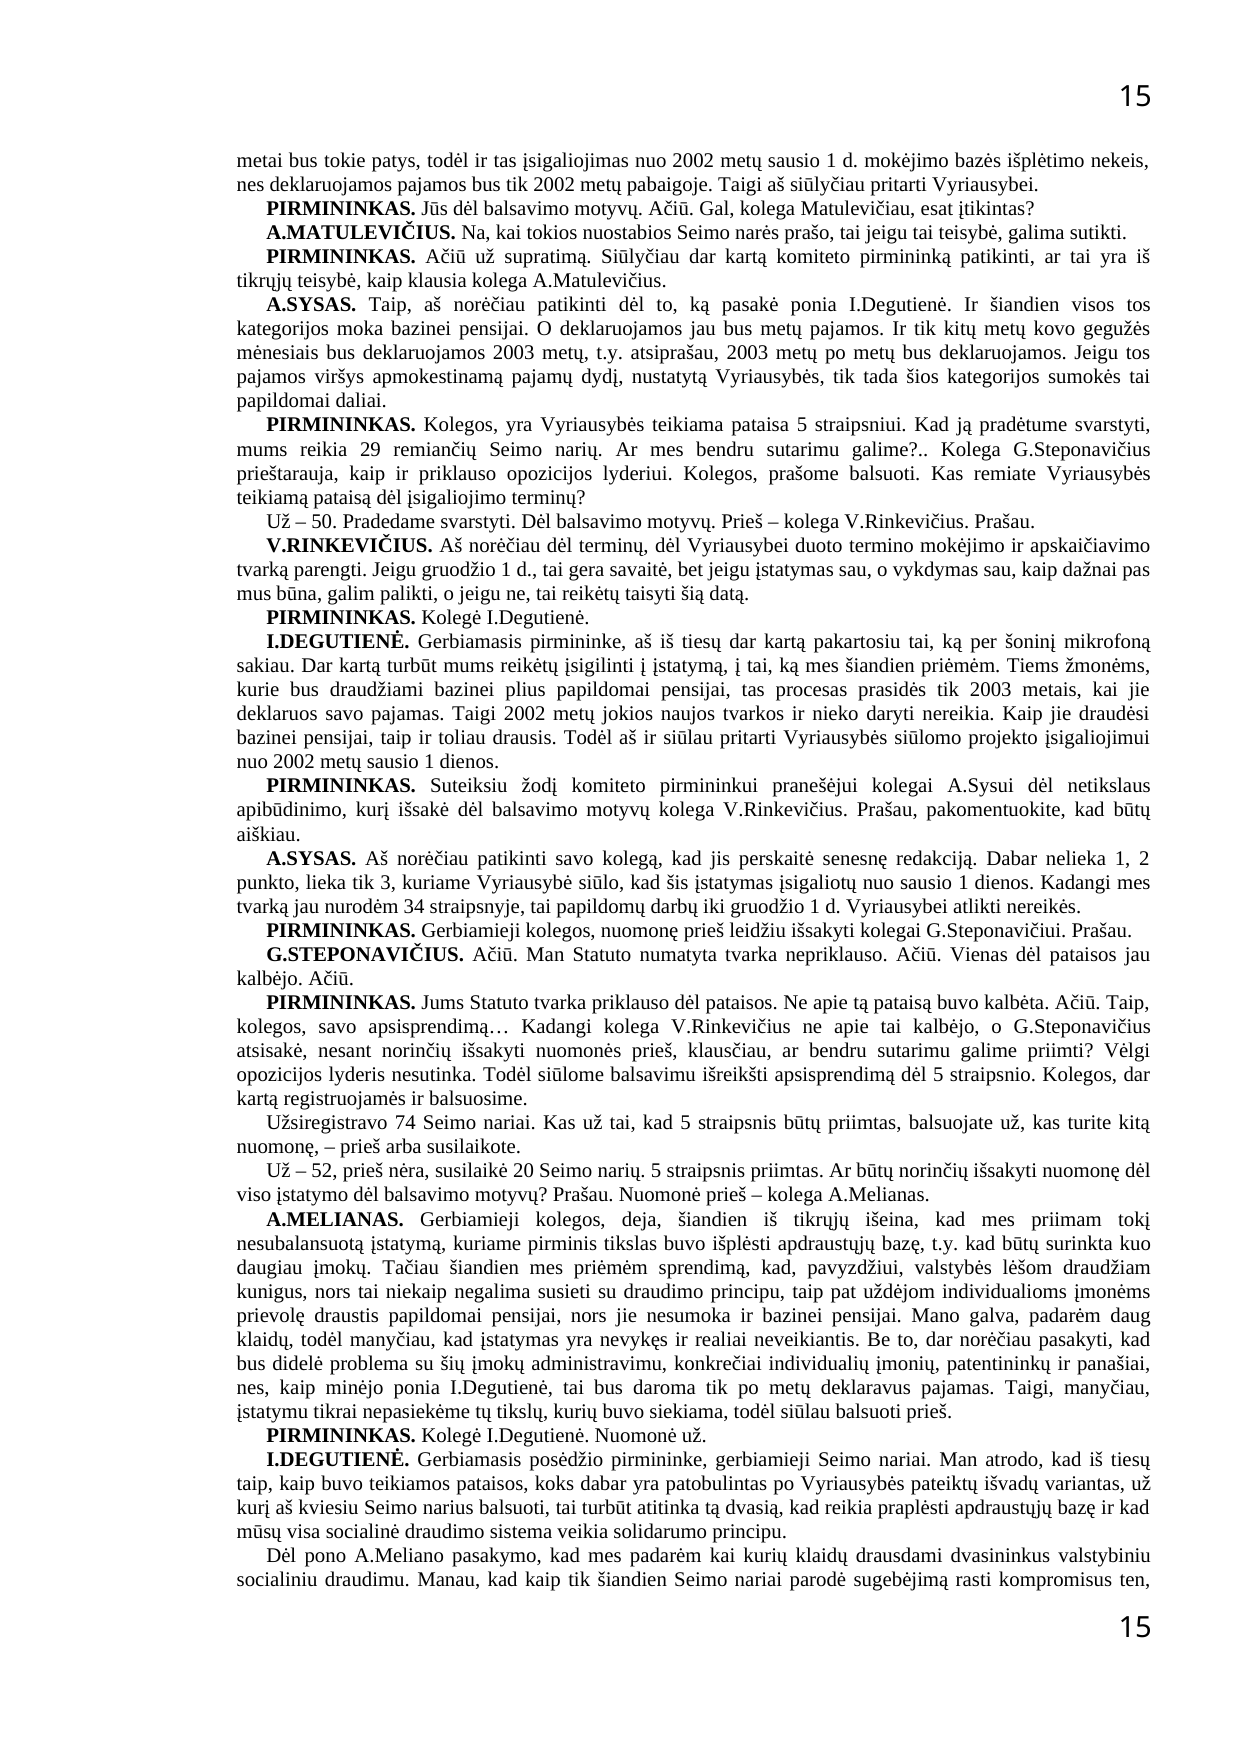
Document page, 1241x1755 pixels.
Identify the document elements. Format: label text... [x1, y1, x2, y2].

text PIRMININKAS. Jums Statuto tvarka priklauso dėl pataisos. Ne apie tą pataisą buvo kalbėta. Ačiū. Taip, kolegos, savo apsisprendimą… Kadangi kolega V.Rinkevičius ne apie tai kalbėjo, o G.Steponavičius atsisakė, nesant norinčių išsakyti nuomonės prieš, klausčiau, ar bendru sutarimu galime priimti? Vėlgi opozicijos lyderis nesutinka. Todėl siūlome balsavimu išreikšti apsisprendimą dėl 5 straipsnio. Kolegos, dar kartą registruojamės ir balsuosime. [236, 990, 1152, 1110]
text I.DEGUTIENĖ. Gerbiamasis posėdžio pirmininke, gerbiamieji Seimo nariai. Man atrodo, kad iš tiesų taip, kaip buvo teikiamos pataisos, koks dabar yra patobulintas po Vyriausybės pateiktų išvadų variantas, už kurį aš kviesiu Seimo narius balsuoti, tai turbūt atitinka tą dvasią, kad reikia praplėsti apdraustųjų bazę ir kad mūsų visa socialinė draudimo sistema veikia solidarumo principu. [236, 1447, 1152, 1543]
text Dėl pono A.Meliano pasakymo, kad mes padarėm kai kurių klaidų drausdami dvasininkus valstybiniu socialiniu draudimu. Manau, kad kaip tik šiandien Seimo nariai parodė sugebėjimą rasti kompromisus ten, [236, 1543, 1152, 1591]
text metai bus tokie patys, todėl ir tas įsigaliojimas nuo 2002 metų sausio 1 d. mokėjimo bazės išplėtimo nekeis, nes deklaruojamos pajamos bus tik 2002 metų pabaigoje. Taigi aš siūlyčiau pritarti Vyriausybei. [236, 148, 1152, 196]
text A.SYSAS. Taip, aš norėčiau patikinti dėl to, ką pasakė ponia I.Degutienė. Ir šiandien visos tos kategorijos moka bazinei pensijai. O deklaruojamos jau bus metų pajamos. Ir tik kitų metų kovo gegužės mėnesiais bus deklaruojamos 2003 metų, t.y. atsiprašau, 2003 metų po metų bus deklaruojamos. Jeigu tos pajamos viršys apmokestinamą pajamų dydį, nustatytą Vyriausybės, tik tada šios kategorijos sumokės tai papildomai daliai. [236, 292, 1152, 412]
text V.RINKEVIČIUS. Aš norėčiau dėl terminų, dėl Vyriausybei duoto termino mokėjimo ir apskaičiavimo tvarką parengti. Jeigu gruodžio 1 d., tai gera savaitė, bet jeigu įstatymas sau, o vykdymas sau, kaip dažnai pas mus būna, galim palikti, o jeigu ne, tai reikėtų taisyti šią datą. [236, 533, 1152, 605]
text PIRMININKAS. Ačiū už supratimą. Siūlyčiau dar kartą komiteto pirmininką patikinti, ar tai yra iš tikrųjų teisybė, kaip klausia kolega A.Matulevičius. [236, 244, 1152, 292]
text PIRMININKAS. Kolegė I.Degutienė. Nuomonė už. [236, 1423, 1152, 1447]
text PIRMININKAS. Kolegos, yra Vyriausybės teikiama pataisa 5 straipsniui. Kad ją pradėtume svarstyti, mums reikia 29 remiančių Seimo narių. Ar mes bendru sutarimu galime?.. Kolega G.Steponavičius prieštarauja, kaip ir priklauso opozicijos lyderiui. Kolegos, prašome balsuoti. Kas remiate Vyriausybės teikiamą pataisą dėl įsigaliojimo terminų? [236, 412, 1152, 509]
text Už – 52, prieš nėra, susilaikė 20 Seimo narių. 5 straipsnis priimtas. Ar būtų norinčių išsakyti nuomonę dėl viso įstatymo dėl balsavimo motyvų? Prašau. Nuomonė prieš – kolega A.Melianas. [236, 1158, 1152, 1206]
text G.STEPONAVIČIUS. Ačiū. Man Statuto numatyta tvarka nepriklauso. Ačiū. Vienas dėl pataisos jau kalbėjo. Ačiū. [236, 942, 1152, 990]
text A.MATULEVIČIUS. Na, kai tokios nuostabios Seimo narės prašo, tai jeigu tai teisybė, galima sutikti. [236, 220, 1152, 244]
text PIRMININKAS. Jūs dėl balsavimo motyvų. Ačiū. Gal, kolega Matulevičiau, esat įtikintas? [236, 196, 1152, 220]
text A.SYSAS. Aš norėčiau patikinti savo kolegą, kad jis perskaitė senesnę redakciją. Dabar nelieka 1, 2 punkto, lieka tik 3, kuriame Vyriausybė siūlo, kad šis įstatymas įsigaliotų nuo sausio 1 dienos. Kadangi mes tvarką jau nurodėm 34 straipsnyje, tai papildomų darbų iki gruodžio 1 d. Vyriausybei atlikti nereikės. [236, 846, 1152, 918]
text Už – 50. Pradedame svarstyti. Dėl balsavimo motyvų. Prieš – kolega V.Rinkevičius. Prašau. [236, 509, 1152, 533]
text PIRMININKAS. Kolegė I.Degutienė. [236, 605, 1152, 629]
text PIRMININKAS. Suteiksiu žodį komiteto pirmininkui pranešėjui kolegai A.Sysui dėl netikslaus apibūdinimo, kurį išsakė dėl balsavimo motyvų kolega V.Rinkevičius. Prašau, pakomentuokite, kad būtų aiškiau. [236, 773, 1152, 846]
text PIRMININKAS. Gerbiamieji kolegos, nuomonę prieš leidžiu išsakyti kolegai G.Steponavičiui. Prašau. [236, 918, 1152, 942]
text I.DEGUTIENĖ. Gerbiamasis pirmininke, aš iš tiesų dar kartą pakartosiu tai, ką per šoninį mikrofoną sakiau. Dar kartą turbūt mums reikėtų įsigilinti į įstatymą, į tai, ką mes šiandien priėmėm. Tiems žmonėms, kurie bus draudžiami bazinei plius papildomai pensijai, tas procesas prasidės tik 2003 metais, kai jie deklaruos savo pajamas. Taigi 2002 metų jokios naujos tvarkos ir nieko daryti nereikia. Kaip jie draudėsi bazinei pensijai, taip ir toliau drausis. Todėl aš ir siūlau pritarti Vyriausybės siūlomo projekto įsigaliojimui nuo 2002 metų sausio 1 dienos. [236, 629, 1152, 773]
text A.MELIANAS. Gerbiamieji kolegos, deja, šiandien iš tikrųjų išeina, kad mes priimam tokį nesubalansuotą įstatymą, kuriame pirminis tikslas buvo išplėsti apdraustųjų bazę, t.y. kad būtų surinkta kuo daugiau įmokų. Tačiau šiandien mes priėmėm sprendimą, kad, pavyzdžiui, valstybės lėšom draudžiam kunigus, nors tai niekaip negalima susieti su draudimo principu, taip pat uždėjom individualioms įmonėms prievolę draustis papildomai pensijai, nors jie nesumoka ir bazinei pensijai. Mano galva, padarėm daug klaidų, todėl manyčiau, kad įstatymas yra nevykęs ir realiai neveikiantis. Be to, dar norėčiau pasakyti, kad bus didelė problema su šių įmokų administravimu, konkrečiai individualių įmonių, patentininkų ir panašiai, nes, kaip minėjo ponia I.Degutienė, tai bus daroma tik po metų deklaravus pajamas. Taigi, manyčiau, įstatymu tikrai nepasiekėme tų tikslų, kurių buvo siekiama, todėl siūlau balsuoti prieš. [236, 1206, 1152, 1423]
text Užsiregistravo 74 Seimo nariai. Kas už tai, kad 5 straipsnis būtų priimtas, balsuojate už, kas turite kitą nuomonę, – prieš arba susilaikote. [236, 1110, 1152, 1158]
